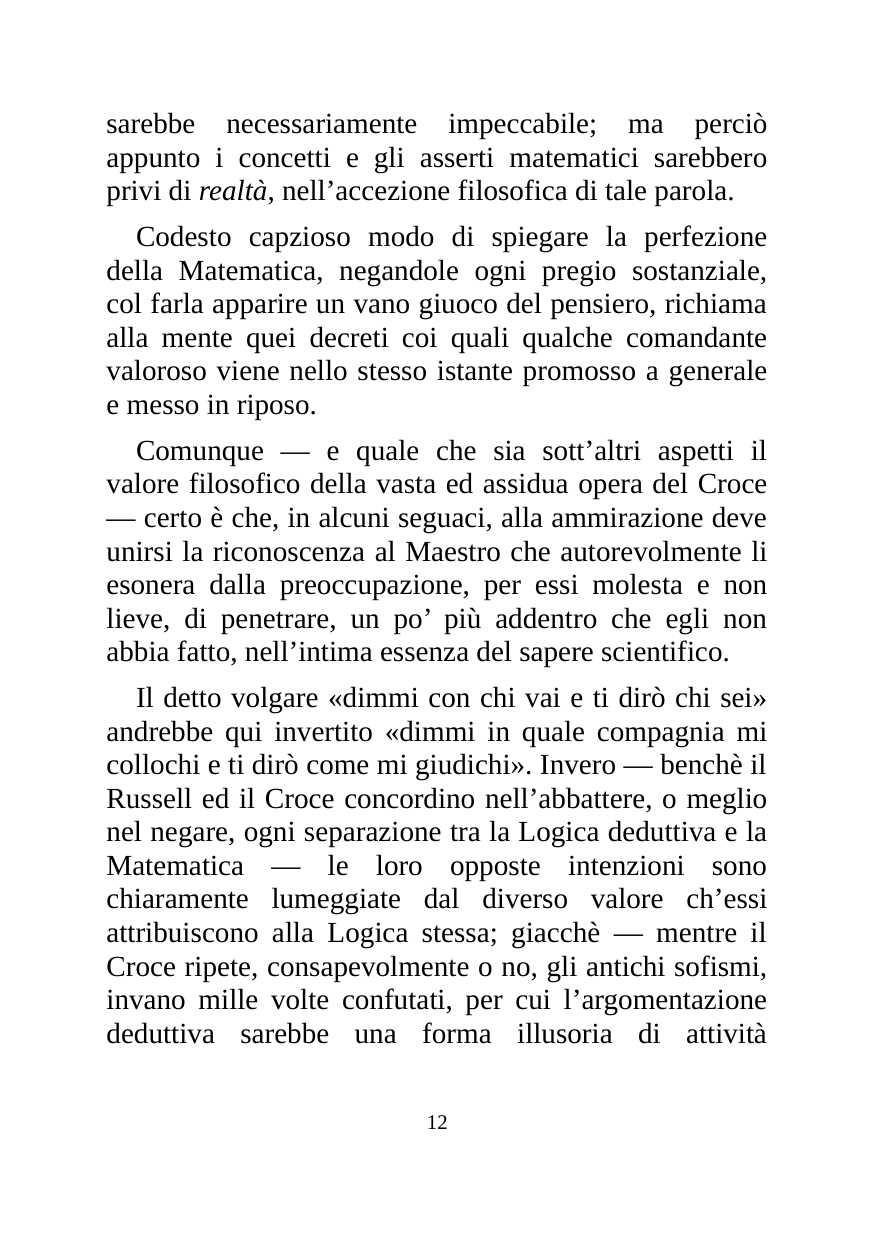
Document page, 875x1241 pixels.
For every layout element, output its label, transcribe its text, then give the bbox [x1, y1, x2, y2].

text Comunque — e quale che sia sott’altri aspetti il valore filosofico della vasta ed assidua opera del Croce — certo è che, in alcuni seguaci, alla ammirazione deve unirsi la riconoscenza al Maestro che autorevolmente li esonera dalla preoccupazione, per essi molesta e non lieve, di penetrare, un po’ più addentro che egli non abbia fatto, nell’intima essenza del sapere scientifico. [106, 433, 768, 668]
text sarebbe necessariamente impeccabile; ma perciò appunto i concetti e gli asserti matematici sarebbero privi di realtà, nell’accezione filosofica di tale parola. [106, 106, 768, 207]
text Il detto volgare «dimmi con chi vai e ti dirò chi sei» andrebbe qui invertito «dimmi in quale compagnia mi collochi e ti dirò come mi giudichi». Invero — benchè il Russell ed il Croce concordino nell’abbattere, o meglio nel negare, ogni separazione tra la Logica deduttiva e la Matematica — le loro opposte intenzioni sono chiaramente lumeggiate dal diverso valore ch’essi attribuiscono alla Logica stessa; giacchè — mentre il Croce ripete, consapevolmente o no, gli antichi sofismi, invano mille volte confutati, per cui l’argomentazione deduttiva sarebbe una forma illusoria di attività [106, 680, 768, 1049]
text Codesto capzioso modo di spiegare la perfezione della Matematica, negandole ogni pregio sostanziale, col farla apparire un vano giuoco del pensiero, richiama alla mente quei decreti coi quali qualche comandante valoroso viene nello stesso istante promosso a generale e messo in riposo. [106, 219, 768, 421]
